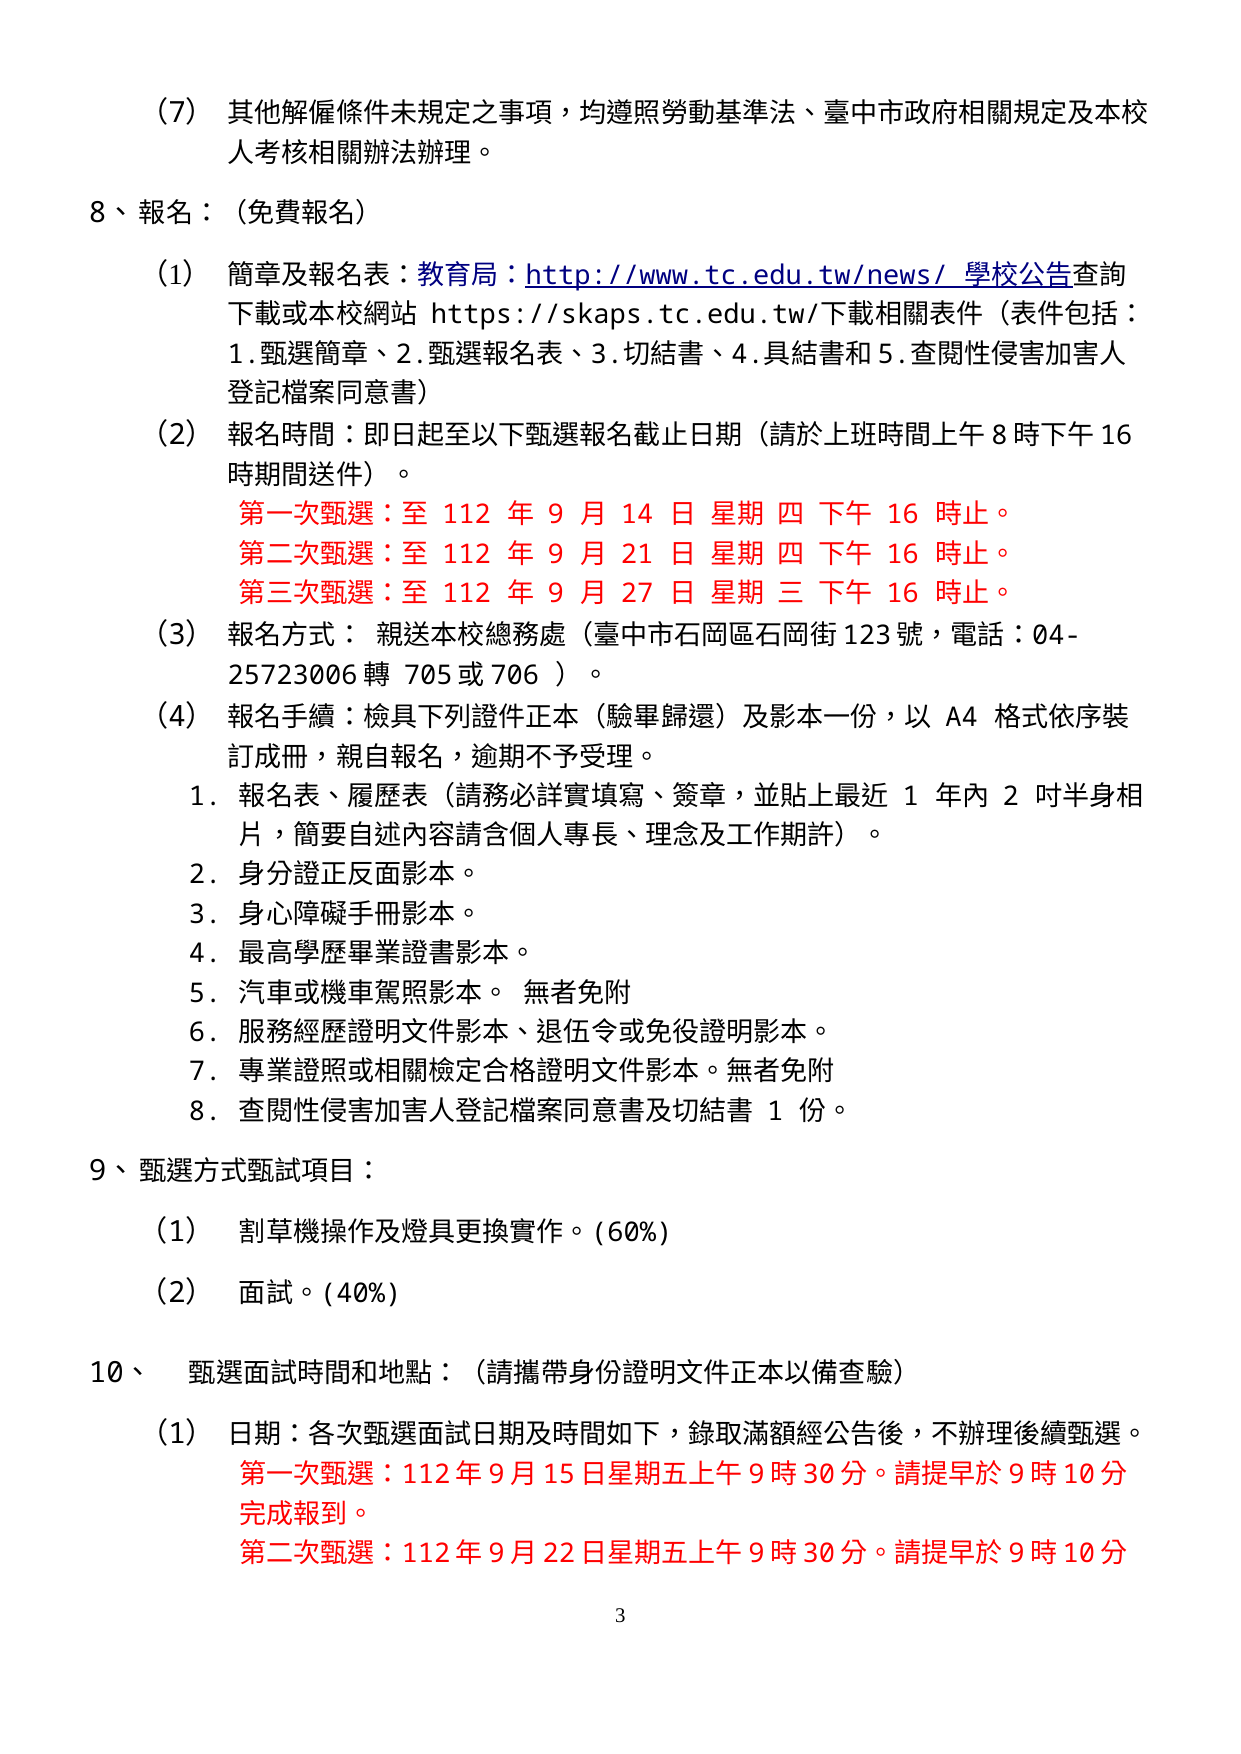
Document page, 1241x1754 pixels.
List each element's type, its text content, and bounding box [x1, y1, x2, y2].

list 身心障礙手冊影本。 [188, 892, 1152, 931]
list 甄選方式甄試項目： [89, 1147, 1152, 1189]
text 第二次甄選：至 112 年 9 月 21 日 星期 四 下午 16 時止。 [239, 532, 1152, 571]
list 其他解僱條件未規定之事項，均遵照勞動基準法、臺中市政府相關規定及本校人考核相關辦法辦理。 [139, 89, 1152, 170]
list 最高學歷畢業證書影本。 [188, 931, 1152, 971]
list 報名時間：即日起至以下甄選報名截止日期（請於上班時間上午8時下午16時期間送件）。 [139, 411, 1152, 492]
list 報名表、履歷表（請務必詳實填寫、簽章，並貼上最近 1 年內 2 吋半身相片，簡要自述內容請含個人專長、理念及工作期許）。 [188, 774, 1152, 852]
list 報名手續：檢具下列證件正本（驗畢歸還）及影本一份，以 A4 格式依序裝訂成冊，親自報名，逾期不予受理。 [139, 692, 1152, 774]
text 第二次甄選：112年9月22日星期五上午9時30分。請提早於9時10分 [239, 1531, 1152, 1571]
list 日期：各次甄選面試日期及時間如下，錄取滿額經公告後，不辦理後續甄選。 [139, 1410, 1152, 1452]
list 身分證正反面影本。 [188, 852, 1152, 892]
list 報名方式： 親送本校總務處（臺中市石岡區石岡街123號，電話：04-25723006轉 705或706 ）。 [139, 610, 1152, 692]
list 專業證照或相關檢定合格證明文件影本。無者免附 [188, 1049, 1152, 1089]
text 第一次甄選：至 112 年 9 月 14 日 星期 四 下午 16 時止。 [239, 492, 1152, 532]
text 第三次甄選：至 112 年 9 月 27 日 星期 三 下午 16 時止。 [239, 571, 1152, 610]
list 甄選面試時間和地點：（請攜帶身份證明文件正本以備查驗） [89, 1349, 1152, 1391]
text 第一次甄選：112年9月15日星期五上午9時30分。請提早於9時10分完成報到。 [239, 1452, 1152, 1531]
list 割草機操作及燈具更換實作。(60%) [139, 1208, 1152, 1250]
list 簡章及報名表：教育局：http://www.tc.edu.tw/news/ 學校公告查詢下載或本校網站 https://skaps.tc.edu.tw/下載相關表件（表件包括：1.甄選簡章、2.甄選報名表、3.切結書、4.具結書和5.查閱性侵害加害人登記檔案同意書） [139, 250, 1152, 411]
list 查閱性侵害加害人登記檔案同意書及切結書 1 份。 [188, 1089, 1152, 1128]
list 報名：（免費報名） [89, 189, 1152, 231]
list 面試。(40%) [139, 1269, 1152, 1311]
list 汽車或機車駕照影本。 無者免附 [188, 971, 1152, 1010]
list 服務經歷證明文件影本、退伍令或免役證明影本。 [188, 1010, 1152, 1049]
